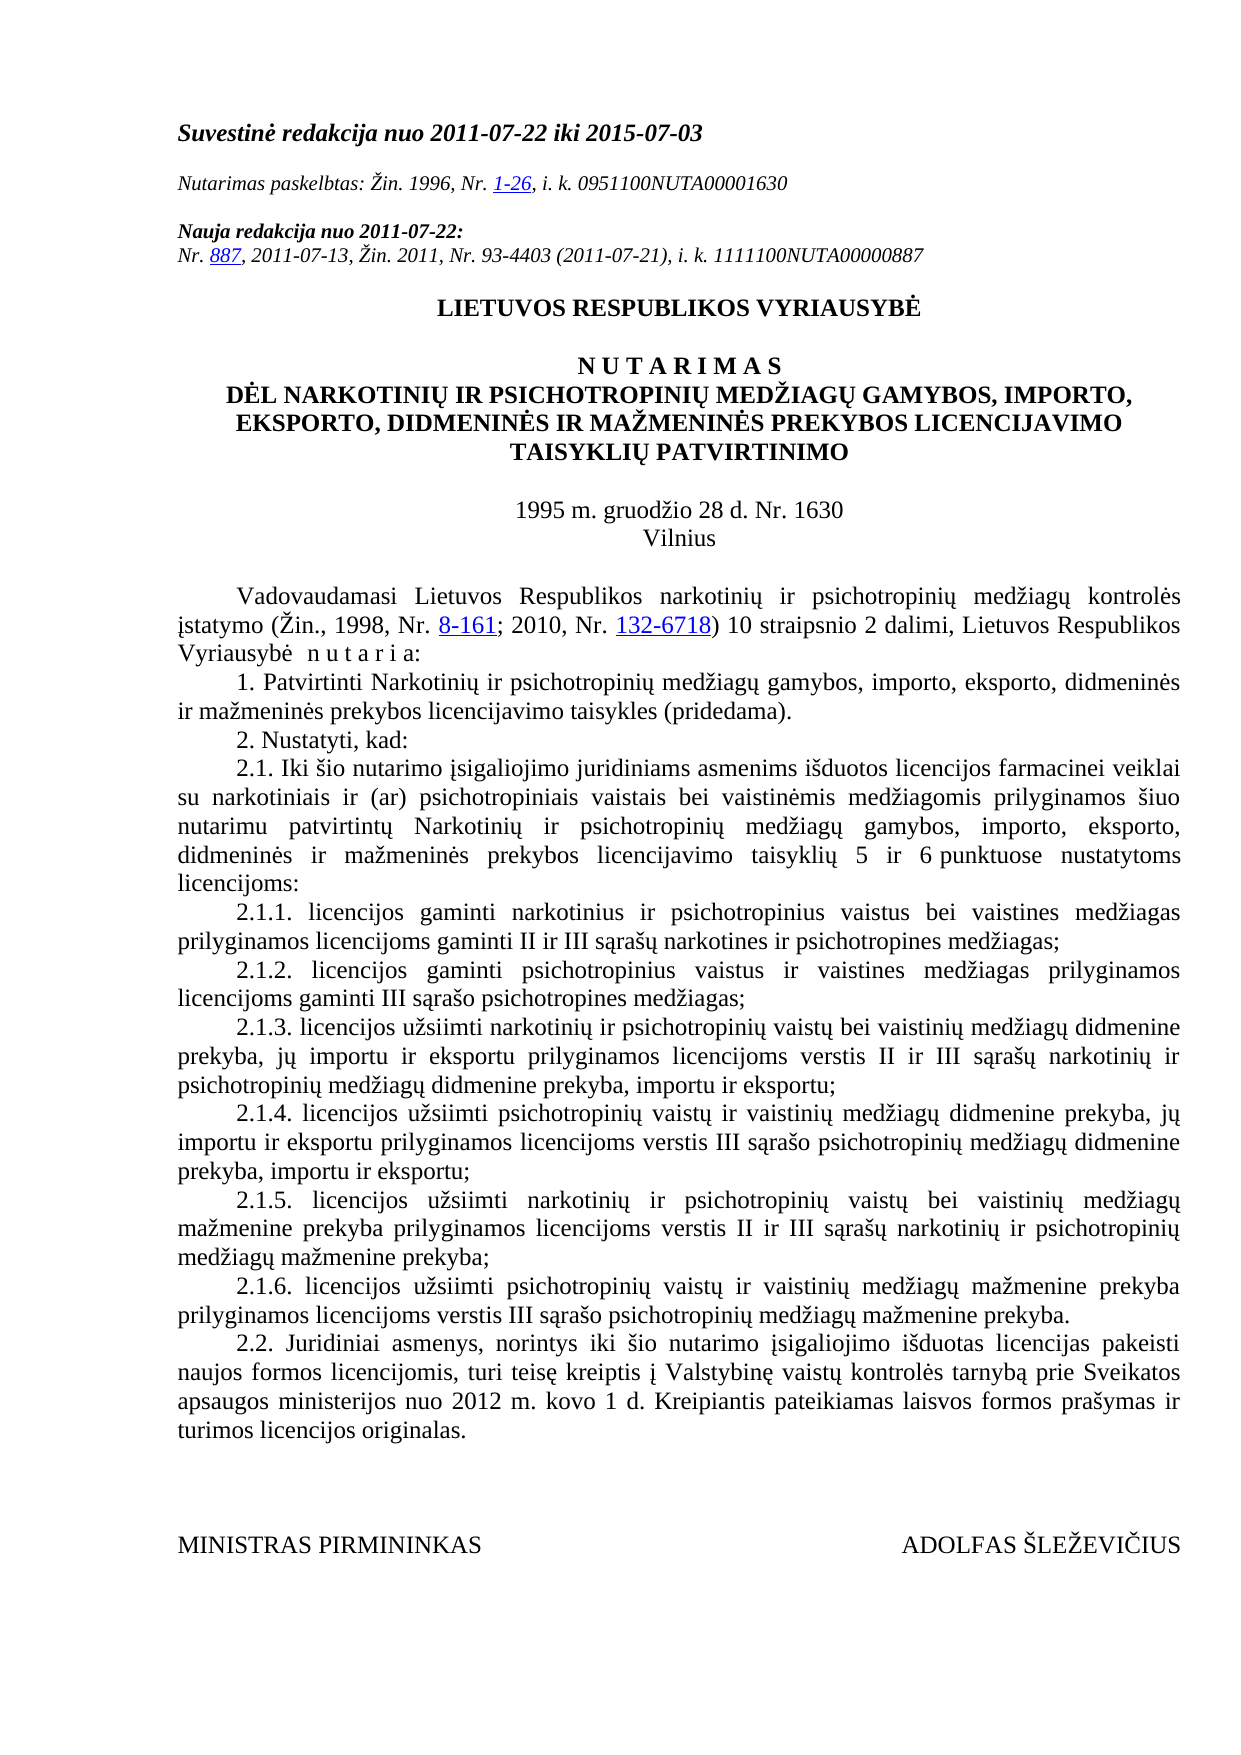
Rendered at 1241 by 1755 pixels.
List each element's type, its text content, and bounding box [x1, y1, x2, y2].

text NUTARIMAS [177, 351, 1181, 380]
text 2.1.5. licencijos užsiimti narkotinių ir psichotropinių vaistų bei vaistinių medžiagų mažmenine prekyba prilyginamos licencijoms verstis II ir III sąrašų narkotinių ir psichotropinių medžiagų mažmenine prekyba; [177, 1185, 1181, 1271]
text DĖL NARKOTINIŲ IR PSICHOTROPINIŲ MEDŽIAGŲ GAMYBOS, IMPORTO, EKSPORTO, DIDMENINĖS IR MAŽMENINĖS PREKYBOS LICENCIJAVIMO TAISYKLIŲ PATVIRTINIMO [177, 380, 1181, 466]
text 2.1.4. licencijos užsiimti psichotropinių vaistų ir vaistinių medžiagų didmenine prekyba, jų importu ir eksportu prilyginamos licencijoms verstis III sąrašo psichotropinių medžiagų didmenine prekyba, importu ir eksportu; [177, 1098, 1181, 1185]
text 2.2. Juridiniai asmenys, norintys iki šio nutarimo įsigaliojimo išduotas licencijas pakeisti naujos formos licencijomis, turi teisę kreiptis į Valstybinę vaistų kontrolės tarnybą prie Sveikatos apsaugos ministerijos nuo 2012 m. kovo 1 d. Kreipiantis pateikiamas laisvos formos prašymas ir turimos licencijos originalas. [177, 1328, 1181, 1443]
text LIETUVOS RESPUBLIKOS VYRIAUSYBĖ [177, 293, 1181, 322]
text 2.1.2. licencijos gaminti psichotropinius vaistus ir vaistines medžiagas prilyginamos licencijoms gaminti III sąrašo psichotropines medžiagas; [177, 955, 1181, 1012]
text 1. Patvirtinti Narkotinių ir psichotropinių medžiagų gamybos, importo, eksporto, didmeninės ir mažmeninės prekybos licencijavimo taisykles (pridedama). [177, 667, 1181, 725]
text Vilnius [177, 523, 1181, 552]
text Nr. 887, 2011-07-13, Žin. 2011, Nr. 93-4403 (2011-07-21), i. k. 1111100NUTA00000887 [177, 243, 1181, 267]
text Vadovaudamasi Lietuvos Respublikos narkotinių ir psichotropinių medžiagų kontrolės įstatymo (Žin., 1998, Nr. 8-161; 2010, Nr. 132-6718) 10 straipsnio 2 dalimi, Lietuvos Respublikos Vyriausybė nutaria: [177, 581, 1181, 667]
text 2.1.3. licencijos užsiimti narkotinių ir psichotropinių vaistų bei vaistinių medžiagų didmenine prekyba, jų importu ir eksportu prilyginamos licencijoms verstis II ir III sąrašų narkotinių ir psichotropinių medžiagų didmenine prekyba, importu ir eksportu; [177, 1012, 1181, 1098]
text 2.1. Iki šio nutarimo įsigaliojimo juridiniams asmenims išduotos licencijos farmacinei veiklai su narkotiniais ir (ar) psichotropiniais vaistais bei vaistinėmis medžiagomis prilyginamos šiuo nutarimu patvirtintų Narkotinių ir psichotropinių medžiagų gamybos, importo, eksporto, didmeninės ir mažmeninės prekybos licencijavimo taisyklių 5 ir 6 punktuose nustatytoms licencijoms: [177, 753, 1181, 897]
text 2.1.6. licencijos užsiimti psichotropinių vaistų ir vaistinių medžiagų mažmenine prekyba prilyginamos licencijoms verstis III sąrašo psichotropinių medžiagų mažmenine prekyba. [177, 1271, 1181, 1328]
text Nutarimas paskelbtas: Žin. 1996, Nr. 1-26, i. k. 0951100NUTA00001630 [177, 171, 1181, 195]
text MINISTRAS PIRMININKAS ADOLFAS ŠLEŽEVIČIUS [177, 1530, 1181, 1558]
text 2.1.1. licencijos gaminti narkotinius ir psichotropinius vaistus bei vaistines medžiagas prilyginamos licencijoms gaminti II ir III sąrašų narkotines ir psichotropines medžiagas; [177, 897, 1181, 955]
text Nauja redakcija nuo 2011-07-22: [177, 219, 1181, 243]
text 1995 m. gruodžio 28 d. Nr. 1630 [177, 495, 1181, 523]
text 2. Nustatyti, kad: [177, 725, 1181, 753]
text Suvestinė redakcija nuo 2011-07-22 iki 2015-07-03 [177, 118, 1181, 147]
